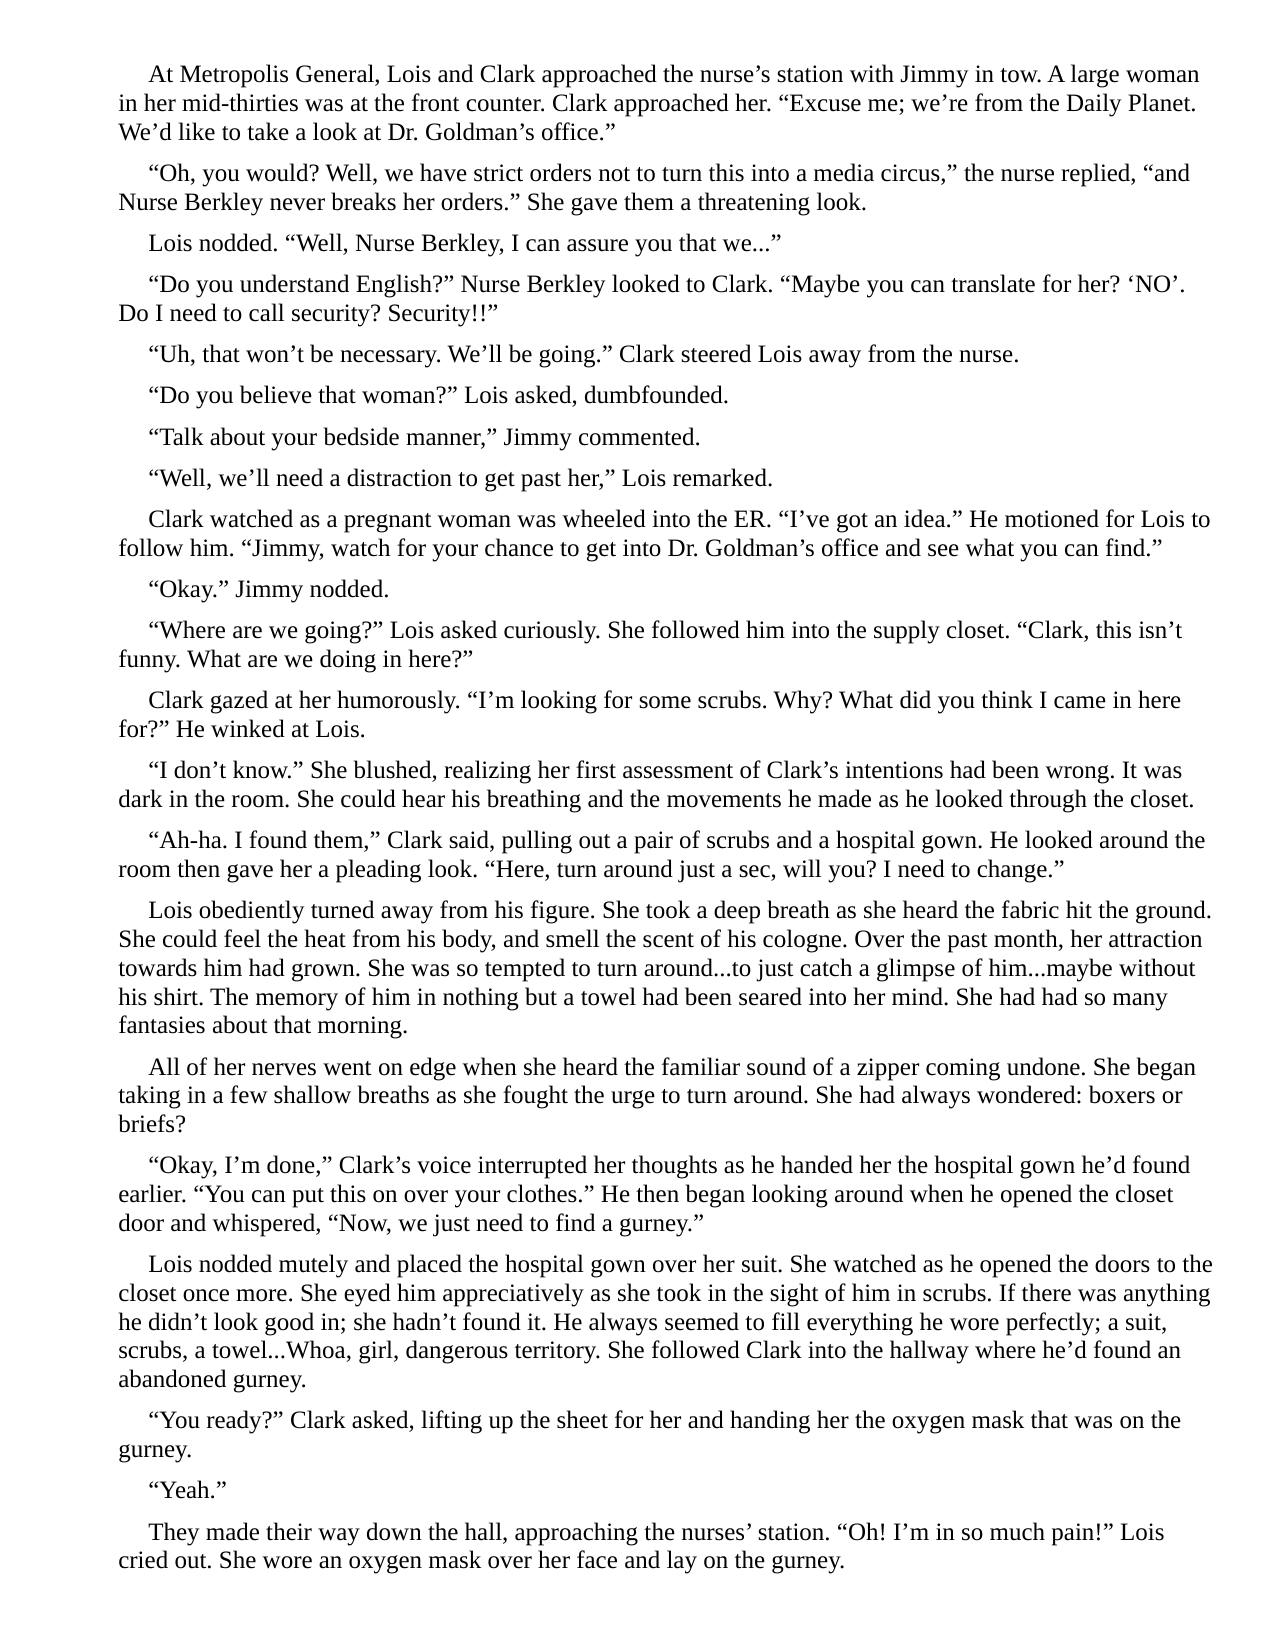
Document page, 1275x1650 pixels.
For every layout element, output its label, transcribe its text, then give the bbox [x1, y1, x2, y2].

text “Where are we going?” Lois asked curiously. She followed him into the supply closet. “Clark, this isn’t funny. What are we doing in here?” [118, 615, 1216, 673]
text “Well, we’ll need a distraction to get past her,” Lois remarked. [118, 463, 1216, 492]
text “Do you understand English?” Nurse Berkley looked to Clark. “Maybe you can translate for her? ‘NO’. Do I need to call security? Security!!” [118, 269, 1216, 327]
text “Okay, I’m done,” Clark’s voice interrupted her thoughts as he handed her the hospital gown he’d found earlier. “You can put this on over your clothes.” He then began looking around when he opened the closet door and whispered, “Now, we just need to find a gurney.” [118, 1150, 1216, 1237]
text “Talk about your bedside manner,” Jimmy commented. [118, 422, 1216, 450]
text “Ah-ha. I found them,” Clark said, pulling out a pair of scrubs and a hospital gown. He looked around the room then gave her a pleading look. “Here, turn around just a sec, will you? I need to change.” [118, 825, 1216, 883]
text Lois nodded. “Well, Nurse Berkley, I can assure you that we...” [118, 228, 1216, 257]
text “Yeah.” [118, 1475, 1216, 1504]
text “I don’t know.” She blushed, realizing her first assessment of Clark’s intentions had been wrong. It was dark in the room. She could hear his breathing and the movements he made as he looked through the closet. [118, 755, 1216, 813]
text “Okay.” Jimmy nodded. [118, 574, 1216, 603]
text “You ready?” Clark asked, lifting up the sheet for her and handing her the oxygen mask that was on the gurney. [118, 1405, 1216, 1463]
text Clark watched as a pregnant woman was wheeled into the ER. “I’ve got an idea.” He motioned for Lois to follow him. “Jimmy, watch for your chance to get into Dr. Goldman’s office and see what you can find.” [118, 504, 1216, 562]
text “Oh, you would? Well, we have strict orders not to turn this into a media circus,” the nurse replied, “and Nurse Berkley never breaks her orders.” She gave them a threatening look. [118, 158, 1216, 215]
text They made their way down the hall, approaching the nurses’ station. “Oh! I’m in so much pain!” Lois cried out. She wore an oxygen mask over her face and lay on the gurney. [118, 1517, 1216, 1574]
text Clark gazed at her humorously. “I’m looking for some scrubs. Why? What did you think I came in here for?” He winked at Lois. [118, 685, 1216, 743]
text All of her nerves went on edge when she heard the familiar sound of a zipper coming undone. She began taking in a few shallow breaths as she fought the urge to turn around. She had always wondered: boxers or briefs? [118, 1052, 1216, 1138]
text “Uh, that won’t be necessary. We’ll be going.” Clark steered Lois away from the nurse. [118, 339, 1216, 368]
text At Metropolis General, Lois and Clark approached the nurse’s station with Jimmy in tow. A large woman in her mid-thirties was at the front counter. Clark approached her. “Excuse me; we’re from the Daily Planet. We’d like to take a look at Dr. Goldman’s office.” [118, 59, 1216, 145]
text Lois nodded mutely and placed the hospital gown over her suit. She watched as he opened the doors to the closet once more. She eyed him appreciatively as she took in the sight of him in scrubs. If there was anything he didn’t look good in; she hadn’t found it. He always seemed to fill everything he wore perfectly; a suit, scrubs, a towel...Whoa, girl, dangerous territory. She followed Clark into the hallway where he’d found an abandoned gurney. [118, 1249, 1216, 1393]
text Lois obediently turned away from his figure. She took a deep breath as she heard the fabric hit the ground. She could feel the heat from his body, and smell the scent of his cologne. Over the past month, her attraction towards him had grown. She was so tempted to turn around...to just catch a glimpse of him...maybe without his shirt. The memory of him in nothing but a towel had been seared into her mind. She had had so many fantasies about that morning. [118, 895, 1216, 1039]
text “Do you believe that woman?” Lois asked, dumbfounded. [118, 380, 1216, 409]
